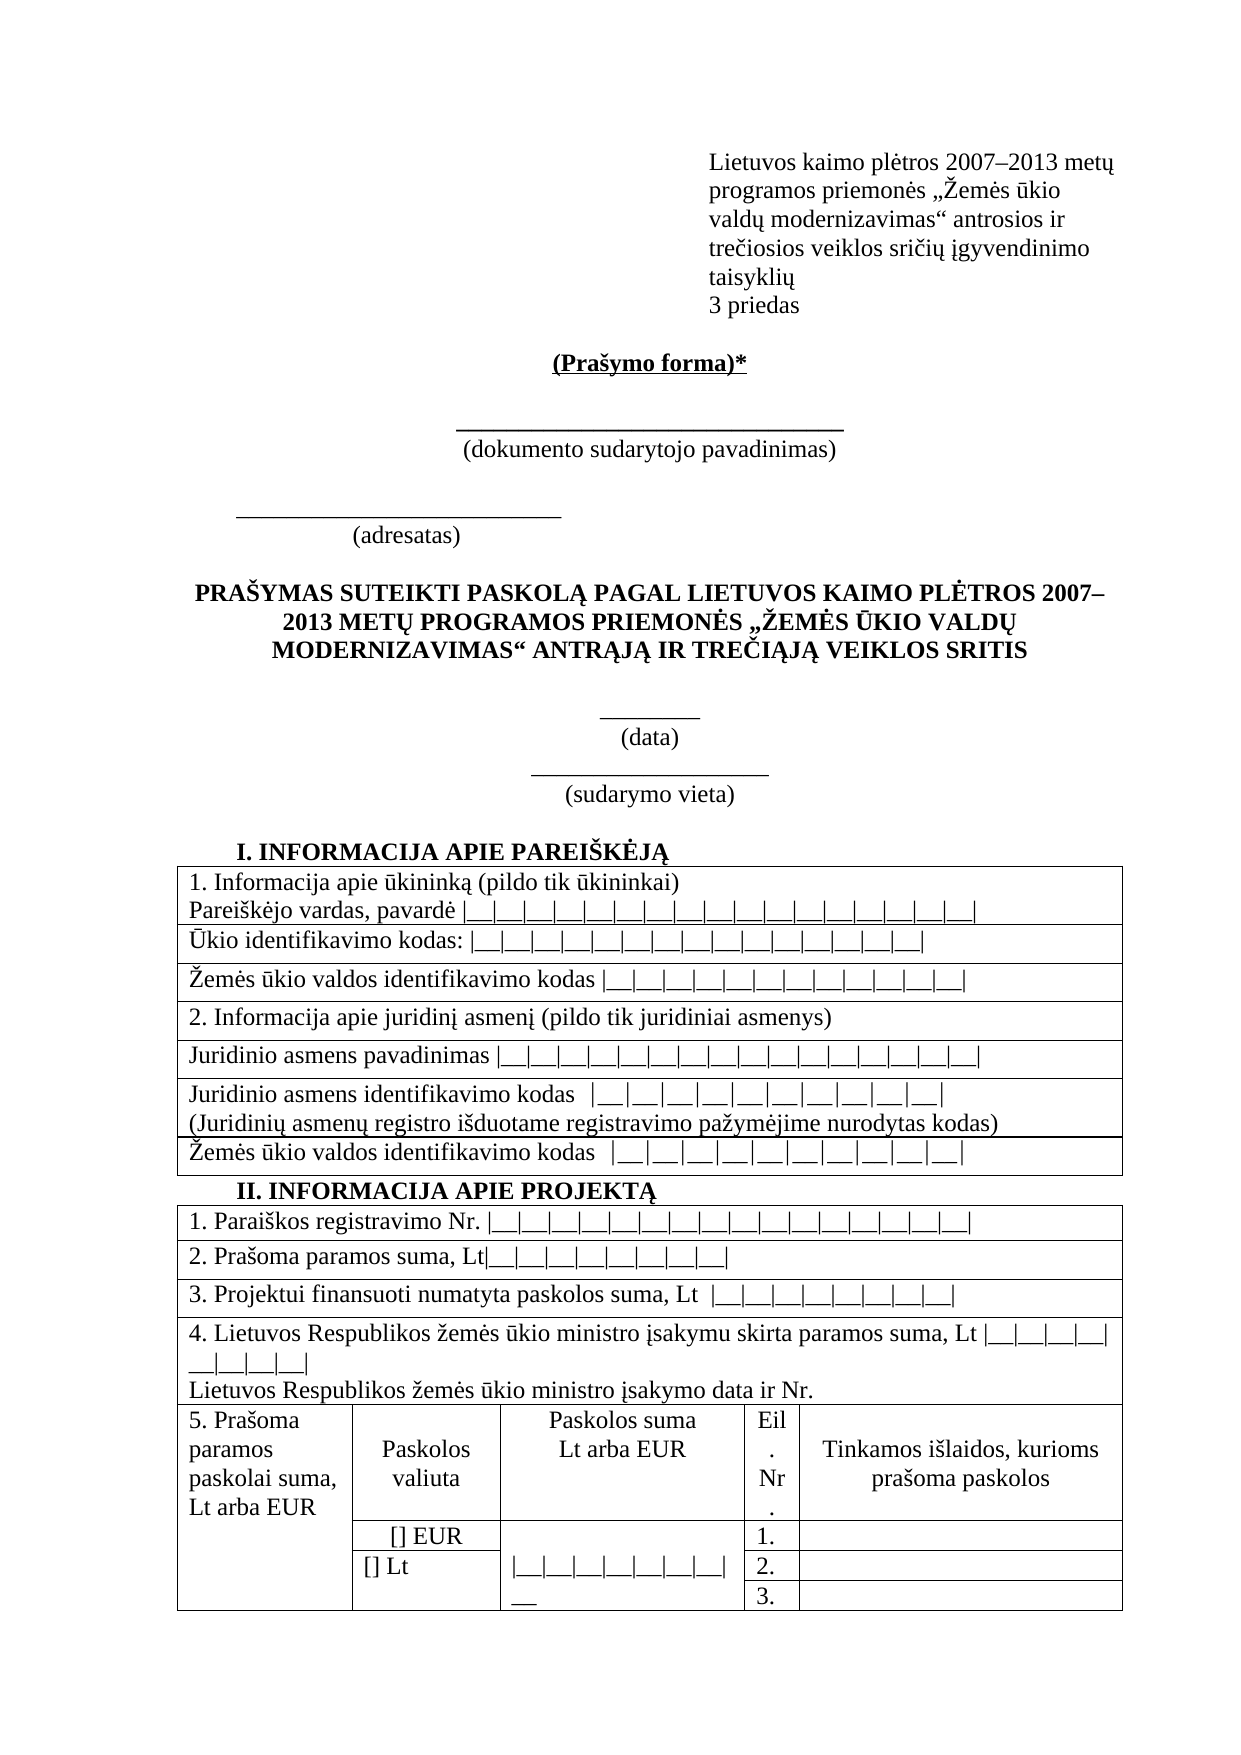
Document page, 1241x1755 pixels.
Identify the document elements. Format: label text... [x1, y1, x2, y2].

table_cell [][] Lt [353, 1551, 500, 1610]
table_cell 5. Prašoma paramos paskolai suma, Lt arba EUR [178, 1405, 352, 1610]
table_cell Ūkio identifikavimo kodas: |__|__|__|__|__|__|__|__|__|__|__|__|__|__|__| [178, 925, 1122, 963]
table_cell [800, 1521, 1122, 1550]
text valdų modernizavimas“ antrosios ir [177, 204, 1122, 233]
text ___________________ [177, 751, 1122, 779]
text Lietuvos kaimo plėtros 2007–2013 metų [177, 147, 1122, 176]
text (data) [177, 722, 1122, 751]
table_cell [800, 1581, 1122, 1610]
text __________________________ [177, 492, 1122, 521]
text taisyklių [177, 262, 1122, 291]
table_cell Juridinio asmens identifikavimo kodas |__|__|__|__|__|__|__|__|__|__| (Juridinių asmenų registro išduotame registravimo pažymėjime nurodytas kodas) [178, 1079, 1122, 1136]
table_cell 2. [745, 1551, 799, 1580]
table_cell [][] EUR [353, 1521, 500, 1550]
text 3 priedas [177, 291, 1122, 319]
table_cell 2. Informacija apie juridinį asmenį (pildo tik juridiniai asmenys) [178, 1002, 1122, 1039]
text I. INFORMACIJA APIE PAREIŠKĖJĄ [177, 837, 1122, 866]
table_cell 1. [745, 1521, 799, 1550]
table_cell Žemės ūkio valdos identifikavimo kodas |__|__|__|__|__|__|__|__|__|__| [178, 1138, 1122, 1175]
text II. INFORMACIJA APIE PROJEKTĄ [177, 1176, 1122, 1205]
table_cell [800, 1551, 1122, 1580]
table_cell |__|__|__|__|__|__|__|__ [501, 1521, 744, 1610]
table_cell Eil. Nr. [745, 1405, 799, 1520]
table_cell 4. Lietuvos Respublikos žemės ūkio ministro įsakymu skirta paramos suma, Lt |__|__|__|__|__|__|__|__| Lietuvos Respublikos žemės ūkio ministro įsakymo data ir Nr. [178, 1318, 1122, 1404]
text _______________________________ [177, 406, 1122, 434]
table_header 1. Paraiškos registravimo Nr. |__|__|__|__|__|__|__|__|__|__|__|__|__|__|__|__| [178, 1206, 1122, 1240]
text PRAŠYMAS SUTEIKTI PASKOLĄ pagal LIETUVOS Kaimo plėtros 2007–2013 metų PROGRAMOS priemonės „ŽEMĖS ŪKIO VALDŲ MODERNIZAVIMAS“ Antrąją ir trečiąją veiklos sritis [177, 578, 1122, 664]
table_header 1. Informacija apie ūkininką (pildo tik ūkininkai) Pareiškėjo vardas, pavardė |__|__|__|__|__|__|__|__|__|__|__|__|__|__|__|__|__| [178, 867, 1122, 924]
text (dokumento sudarytojo pavadinimas) [177, 434, 1122, 463]
text ________ [177, 693, 1122, 722]
text (sudarymo vieta) [177, 779, 1122, 808]
table_cell Paskolos suma Lt arba EUR [501, 1405, 744, 1520]
text trečiosios veiklos sričių įgyvendinimo [177, 233, 1122, 262]
text (adresatas) [177, 521, 1122, 549]
table_cell Žemės ūkio valdos identifikavimo kodas |__|__|__|__|__|__|__|__|__|__|__|__| [178, 964, 1122, 1001]
table_cell Tinkamos išlaidos, kurioms prašoma paskolos [800, 1405, 1122, 1520]
table_cell 2. Prašoma paramos suma, Lt|__|__|__|__|__|__|__|__| [178, 1241, 1122, 1278]
table_cell 3. [745, 1581, 799, 1610]
text programos priemonės „Žemės ūkio [177, 176, 1122, 204]
text (Prašymo forma)* [177, 348, 1122, 377]
table_cell Paskolos valiuta [353, 1405, 500, 1520]
table_cell Juridinio asmens pavadinimas |__|__|__|__|__|__|__|__|__|__|__|__|__|__|__|__| [178, 1041, 1122, 1078]
table_cell 3. Projektui finansuoti numatyta paskolos suma, Lt |__|__|__|__|__|__|__|__| [178, 1280, 1122, 1317]
